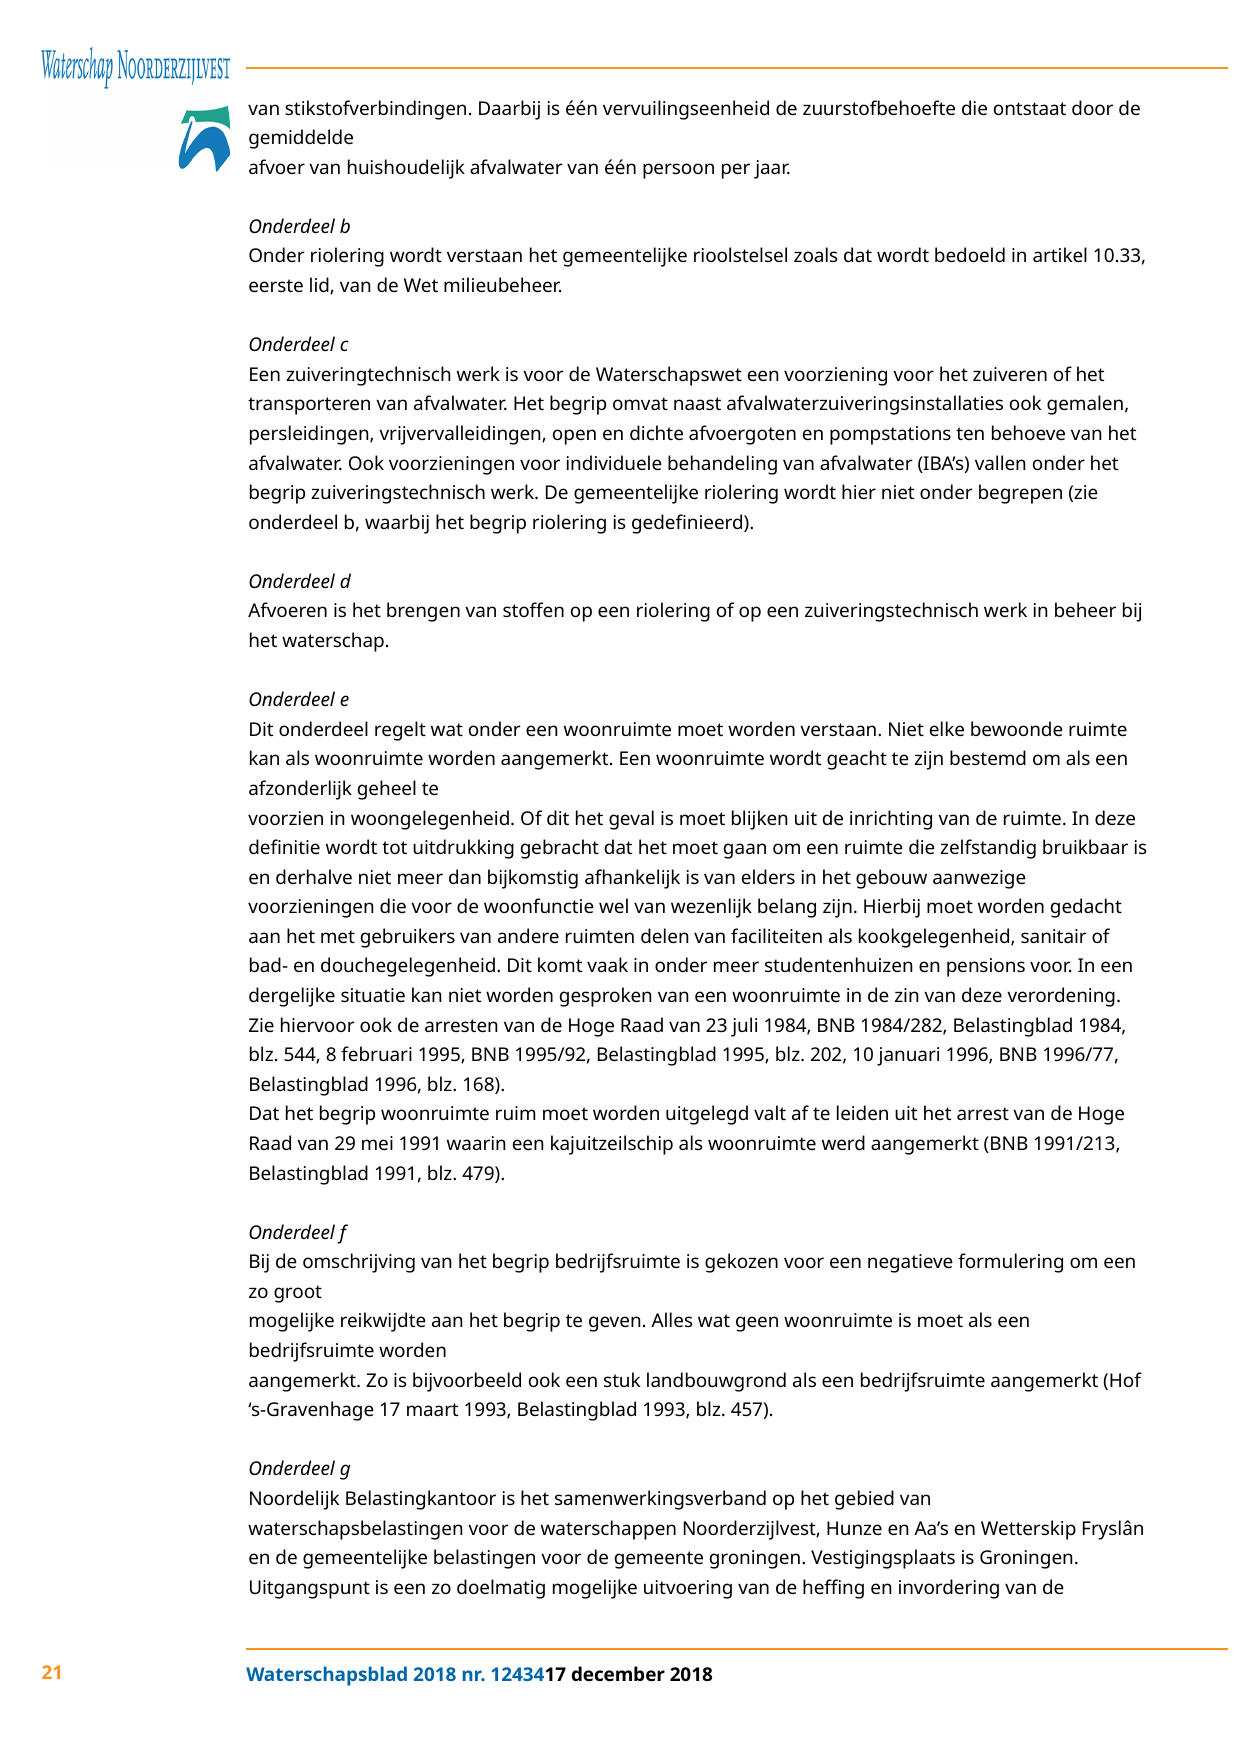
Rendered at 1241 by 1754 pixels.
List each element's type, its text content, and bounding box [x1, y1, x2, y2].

text Onder riolering wordt verstaan het gemeentelijke rioolstelsel zoals dat wordt bedoeld in artikel 10.33, eerste lid, van de Wet milieubeheer. [248, 243, 1152, 298]
text Onderdeel b [248, 213, 1152, 239]
text Bij de omschrijving van het begrip bedrijfsruimte is gekozen voor een negatieve formulering om een zo groot [248, 1248, 1152, 1304]
text Dat het begrip woonruimte ruim moet worden uitgelegd valt af te leiden uit het arrest van de Hoge Raad van 29 mei 1991 waarin een kajuitzeilschip als woonruimte werd aangemerkt (BNB 1991/213, Belastingblad 1991, blz. 479). [248, 1101, 1152, 1186]
picture [41, 47, 231, 172]
text Onderdeel g [248, 1456, 1152, 1481]
text Onderdeel e [248, 686, 1152, 712]
text voorzien in woongelegenheid. Of dit het geval is moet blijken uit de inrichting van de ruimte. In deze definitie wordt tot uitdrukking gebracht dat het moet gaan om een ruimte die zelfstandig bruikbaar is en derhalve niet meer dan bijkomstig afhankelijk is van elders in het gebouw aanwezige voorzieningen die voor de woonfunctie wel van wezenlijk belang zijn. Hierbij moet worden gedacht aan het met gebruikers van andere ruimten delen van faciliteiten als kookgelegenheid, sanitair of bad- en douchegelegenheid. Dit komt vaak in onder meer studentenhuizen en pensions voor. In een dergelijke situatie kan niet worden gesproken van een woonruimte in de zin van deze verordening. Zie hiervoor ook de arresten van de Hoge Raad van 23 juli 1984, BNB 1984/282, Belastingblad 1984, blz. 544, 8 februari 1995, BNB 1995/92, Belastingblad 1995, blz. 202, 10 januari 1996, BNB 1996/77, Belastingblad 1996, blz. 168). [248, 805, 1152, 1097]
text Onderdeel f [248, 1219, 1152, 1245]
text Onderdeel d [248, 568, 1152, 594]
text Dit onderdeel regelt wat onder een woonruimte moet worden verstaan. Niet elke bewoonde ruimte kan als woonruimte worden aangemerkt. Een woonruimte wordt geacht te zijn bestemd om als een afzonderlijk geheel te [248, 716, 1152, 801]
text Onderdeel c [248, 331, 1152, 357]
text Afvoeren is het brengen van stoffen op een riolering of op een zuiveringstechnisch werk in beheer bij het waterschap. [248, 598, 1152, 653]
text mogelijke reikwijdte aan het begrip te geven. Alles wat geen woonruimte is moet als een bedrijfsruimte worden [248, 1308, 1152, 1363]
text afvoer van huishoudelijk afvalwater van één persoon per jaar. [248, 154, 1152, 180]
text aangemerkt. Zo is bijvoorbeeld ook een stuk landbouwgrond als een bedrijfsruimte aangemerkt (Hof ‘s-Gravenhage 17 maart 1993, Belastingblad 1993, blz. 457). [248, 1367, 1152, 1422]
text Noordelijk Belastingkantoor is het samenwerkingsverband op het gebied van waterschapsbelastingen voor de waterschappen Noorderzijlvest, Hunze en Aa’s en Wetterskip Fryslân en de gemeentelijke belastingen voor de gemeente groningen. Vestigingsplaats is Groningen. Uitgangspunt is een zo doelmatig mogelijke uitvoering van de heffing en invordering van de [248, 1485, 1152, 1600]
text Een zuiveringtechnisch werk is voor de Waterschapswet een voorziening voor het zuiveren of het transporteren van afvalwater. Het begrip omvat naast afvalwaterzuiveringsinstallaties ook gemalen, persleidingen, vrijvervalleidingen, open en dichte afvoergoten en pompstations ten behoeve van het afvalwater. Ook voorzieningen voor individuele behandeling van afvalwater (IBA’s) vallen onder het begrip zuiveringstechnisch werk. De gemeentelijke riolering wordt hier niet onder begrepen (zie onderdeel b, waarbij het begrip riolering is gedefinieerd). [248, 361, 1152, 535]
text van stikstofverbindingen. Daarbij is één vervuilingseenheid de zuurstofbehoefte die ontstaat door de gemiddelde [248, 95, 1152, 150]
